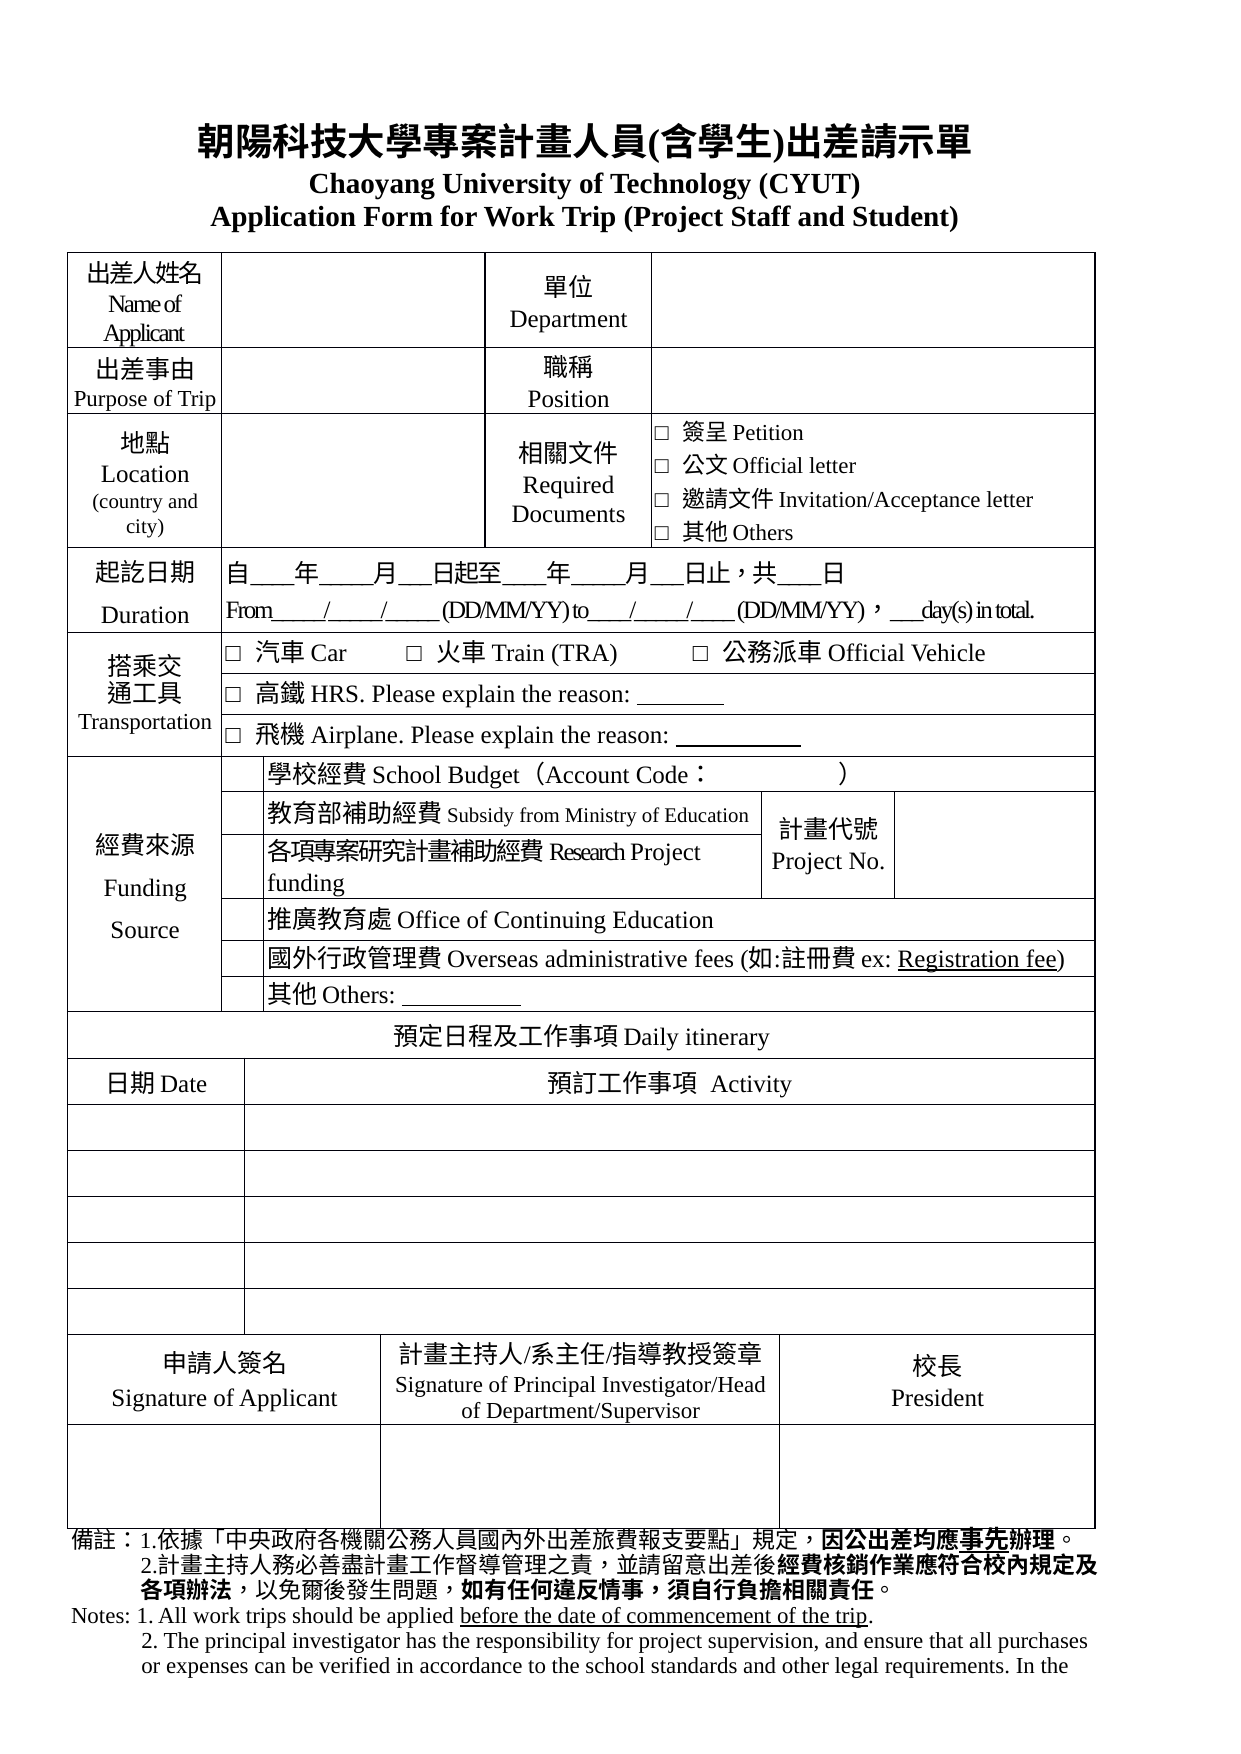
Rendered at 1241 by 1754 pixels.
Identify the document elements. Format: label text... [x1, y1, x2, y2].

table_cell [381, 1425, 779, 1528]
table_cell 預訂工作事項 Activity [245, 1059, 1094, 1104]
table_cell 學校經費School Budget（Account Code： ） [264, 757, 1094, 791]
text Chaoyang University of Technology (CYUT) [71, 166, 1098, 200]
table_header 出差人姓名 Name of Applicant [68, 253, 221, 347]
table_cell 計畫主持人/系主任/指導教授簽章 Signature of Principal Investigator/Head of Department/Supervisor [381, 1335, 779, 1424]
table_cell [68, 1243, 244, 1288]
table_cell [68, 1197, 244, 1242]
text Notes: 1. All work trips should be applied before the date of commencement of the trip. [71, 1604, 1098, 1629]
table_cell [222, 941, 263, 976]
text 備註：1.依據「中央政府各機關公務人員國內外出差旅費報支要點」規定，因公出差均應事先辦理。 [71, 1529, 1098, 1554]
table_cell 經費來源Funding Source [68, 757, 221, 1011]
table_cell 出差事由Purpose of Trip [68, 348, 221, 413]
table_cell (申請國外行政管理費者需經機管首長核准，若無則免) [780, 1425, 1094, 1528]
table_cell [68, 1425, 380, 1528]
table_cell [222, 977, 263, 1011]
table_cell [245, 1105, 1094, 1150]
table_cell [68, 1289, 244, 1334]
table_cell [68, 1105, 244, 1150]
table_cell 相關文件Required Documents [486, 414, 651, 547]
table_cell □ 簽呈Petition □ 公文Official letter □ 邀請文件Invitation/Acceptance letter □ 其他Others [652, 414, 1094, 547]
table_cell 國外行政管理費Overseas administrative fees (如:註冊費ex: Registration fee) [264, 941, 1094, 976]
table_cell [245, 1243, 1094, 1288]
table_cell 申請人簽名 Signature of Applicant [68, 1335, 380, 1424]
table_cell [652, 348, 1094, 413]
table_cell 地點 Location (country and city) [68, 414, 221, 547]
table_cell [222, 757, 263, 791]
table_cell 計畫代號Project No. [762, 792, 894, 897]
table_cell [222, 899, 263, 940]
table_header [652, 253, 1094, 347]
table_cell [222, 792, 263, 834]
text 2. The principal investigator has the responsibility for project supervision, and ensure that all purchases or expenses can be verified in accordance to the school standards and other legal requirements. In the [141, 1629, 1098, 1679]
text Application Form for Work Trip (Project Staff and Student) [71, 200, 1098, 233]
table_cell [245, 1151, 1094, 1196]
table_cell □ 汽車Car □ 火車Train (TRA) □ 公務派車Official Vehicle [222, 633, 1094, 673]
table_cell 搭乘交 通工具Transportation [68, 633, 221, 756]
table_header [222, 253, 484, 347]
table_cell 其他Others: [264, 977, 1094, 1011]
table_cell 預定日程及工作事項Daily itinerary [68, 1012, 1094, 1058]
table_cell 自____年_____月___日起至____年_____月___日止，共____日 From_____/_____/_____ (DD/MM/YY) to____/_____/____ (DD/MM/YY)，___day(s) in total. [222, 548, 1094, 632]
table_cell 職稱 Position [486, 348, 651, 413]
table_cell □ 高鐵HRS. Please explain the reason: [222, 674, 1094, 714]
table_cell [245, 1289, 1094, 1334]
table_cell [222, 348, 484, 413]
table_cell 起訖日期 Duration [68, 548, 221, 632]
table_cell 教育部補助經費Subsidy from Ministry of Education [264, 792, 761, 834]
table_cell □ 飛機Airplane. Please explain the reason: [222, 715, 1094, 756]
table_cell [222, 835, 263, 897]
table_cell 日期Date [68, 1059, 244, 1104]
table_cell 各項專案研究計畫補助經費Research Project funding [264, 835, 761, 897]
text 2.計畫主持人務必善盡計畫工作督導管理之責，並請留意出差後經費核銷作業應符合校內規定及各項辦法，以免爾後發生問題，如有任何違反情事，須自行負擔相關責任。 [140, 1554, 1098, 1604]
table_cell [245, 1197, 1094, 1242]
table_cell [895, 792, 1094, 897]
table_header 單位 Department [486, 253, 651, 347]
table_cell [68, 1151, 244, 1196]
text 朝陽科技大學專案計畫人員(含學生)出差請示單 [71, 112, 1098, 166]
table_cell 校長 President [780, 1335, 1094, 1424]
table_cell 推廣教育處Office of Continuing Education [264, 899, 1094, 940]
table_cell [222, 414, 484, 547]
